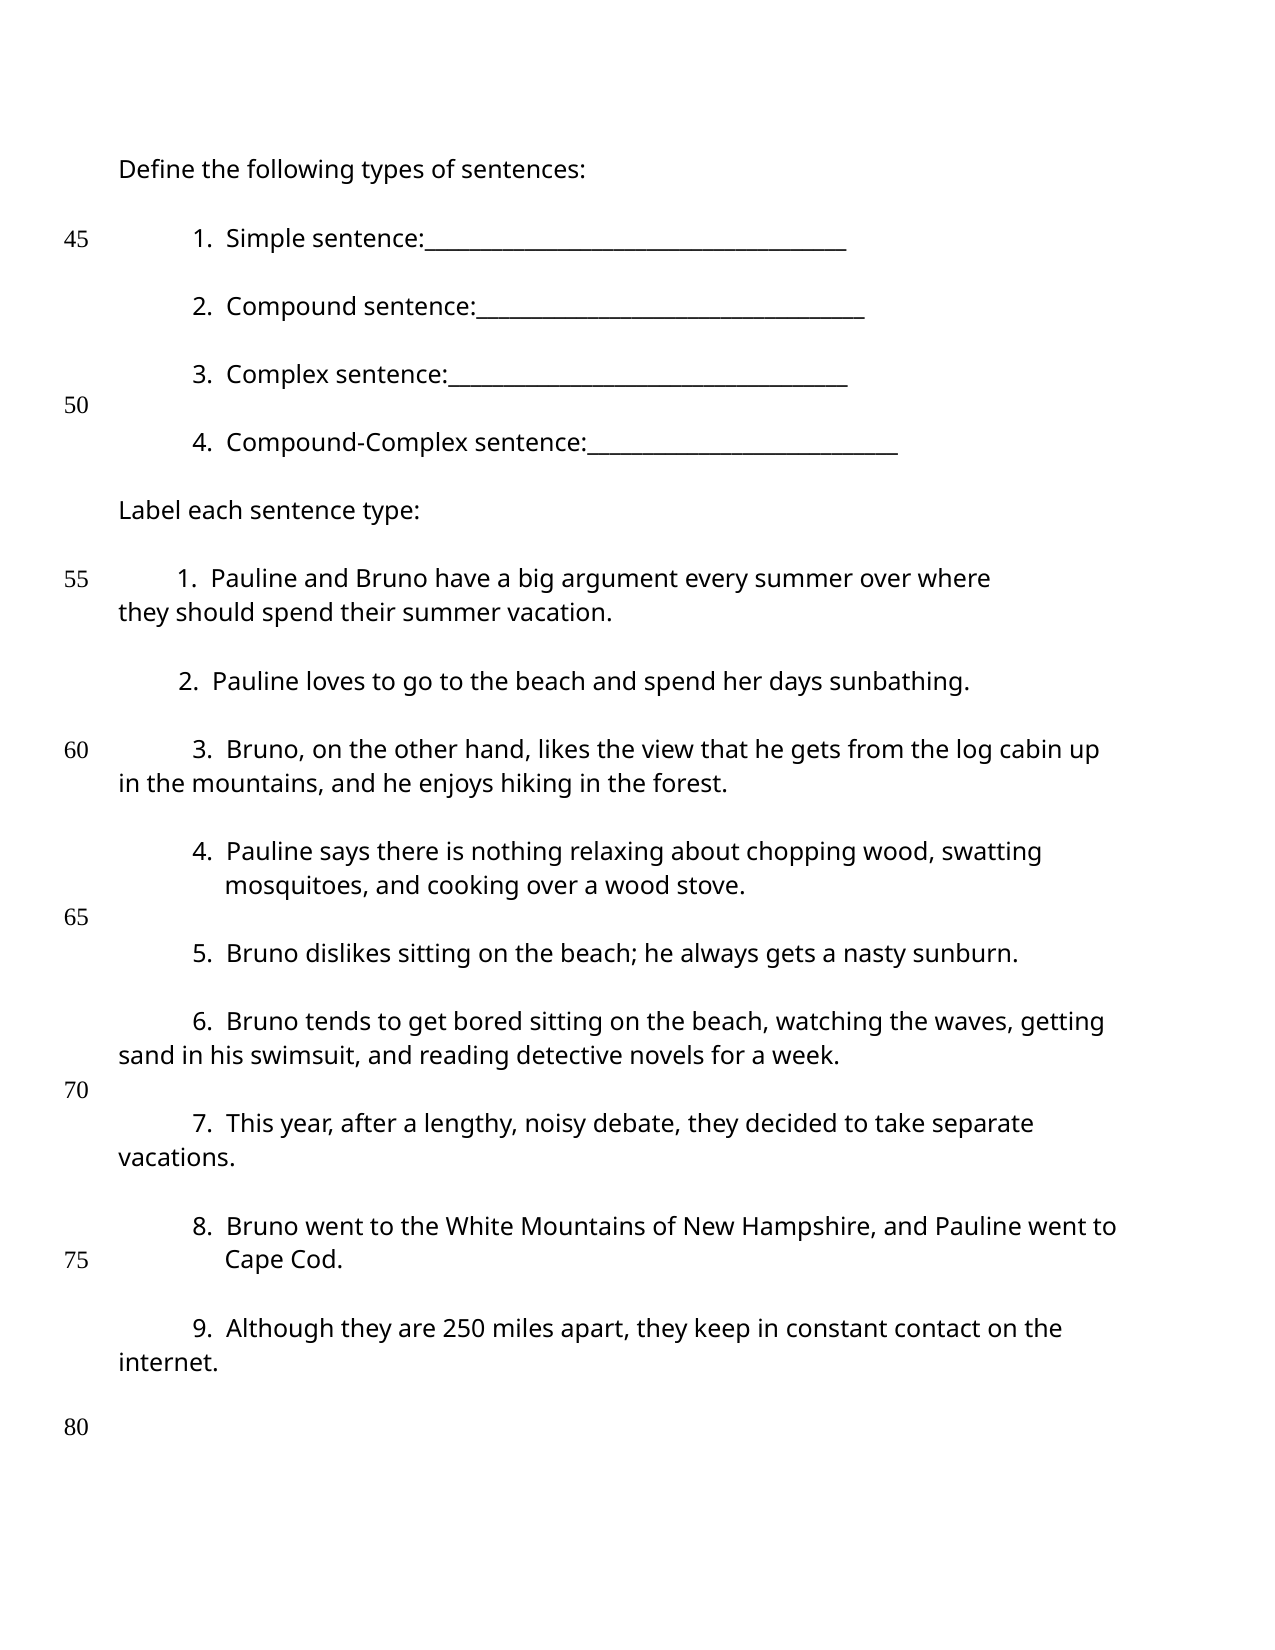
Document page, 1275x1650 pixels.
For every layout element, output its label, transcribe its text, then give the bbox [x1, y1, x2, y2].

text 9. Although they are 250 miles apart, they keep in constant contact on the internet. [118, 1310, 1157, 1378]
text 2. Pauline loves to go to the beach and spend her days sunbathing. [120, 663, 1157, 697]
text 1. Simple sentence:______________________________________ [118, 220, 1157, 254]
text 4. Compound-Complex sentence:____________________________ [118, 425, 1157, 459]
text 4. Pauline says there is nothing relaxing about chopping wood, swatting mosquitoes, and cooking over a wood stove. [118, 833, 1157, 902]
text 6. Bruno tends to get bored sitting on the beach, watching the waves, getting sand in his swimsuit, and reading detective novels for a week. [118, 1004, 1157, 1072]
text 8. Bruno went to the White Mountains of New Hampshire, and Pauline went to Cape Cod. [118, 1208, 1157, 1276]
text Label each sentence type: [118, 493, 1157, 527]
text 7. This year, after a lengthy, noisy debate, they decided to take separate vacations. [118, 1106, 1157, 1174]
text 3. Bruno, on the other hand, likes the view that he gets from the log cabin up in the mountains, and he enjoys hiking in the forest. [118, 731, 1157, 799]
list 1. Pauline and Bruno have a big argument every summer over where they should spend their summer vacation. [118, 561, 1157, 629]
text 3. Complex sentence:____________________________________ [118, 357, 1157, 391]
text 2. Compound sentence:___________________________________ [118, 288, 1157, 322]
text Define the following types of sentences: [118, 152, 1157, 186]
text 5. Bruno dislikes sitting on the beach; he always gets a nasty sunburn. [118, 936, 1157, 970]
